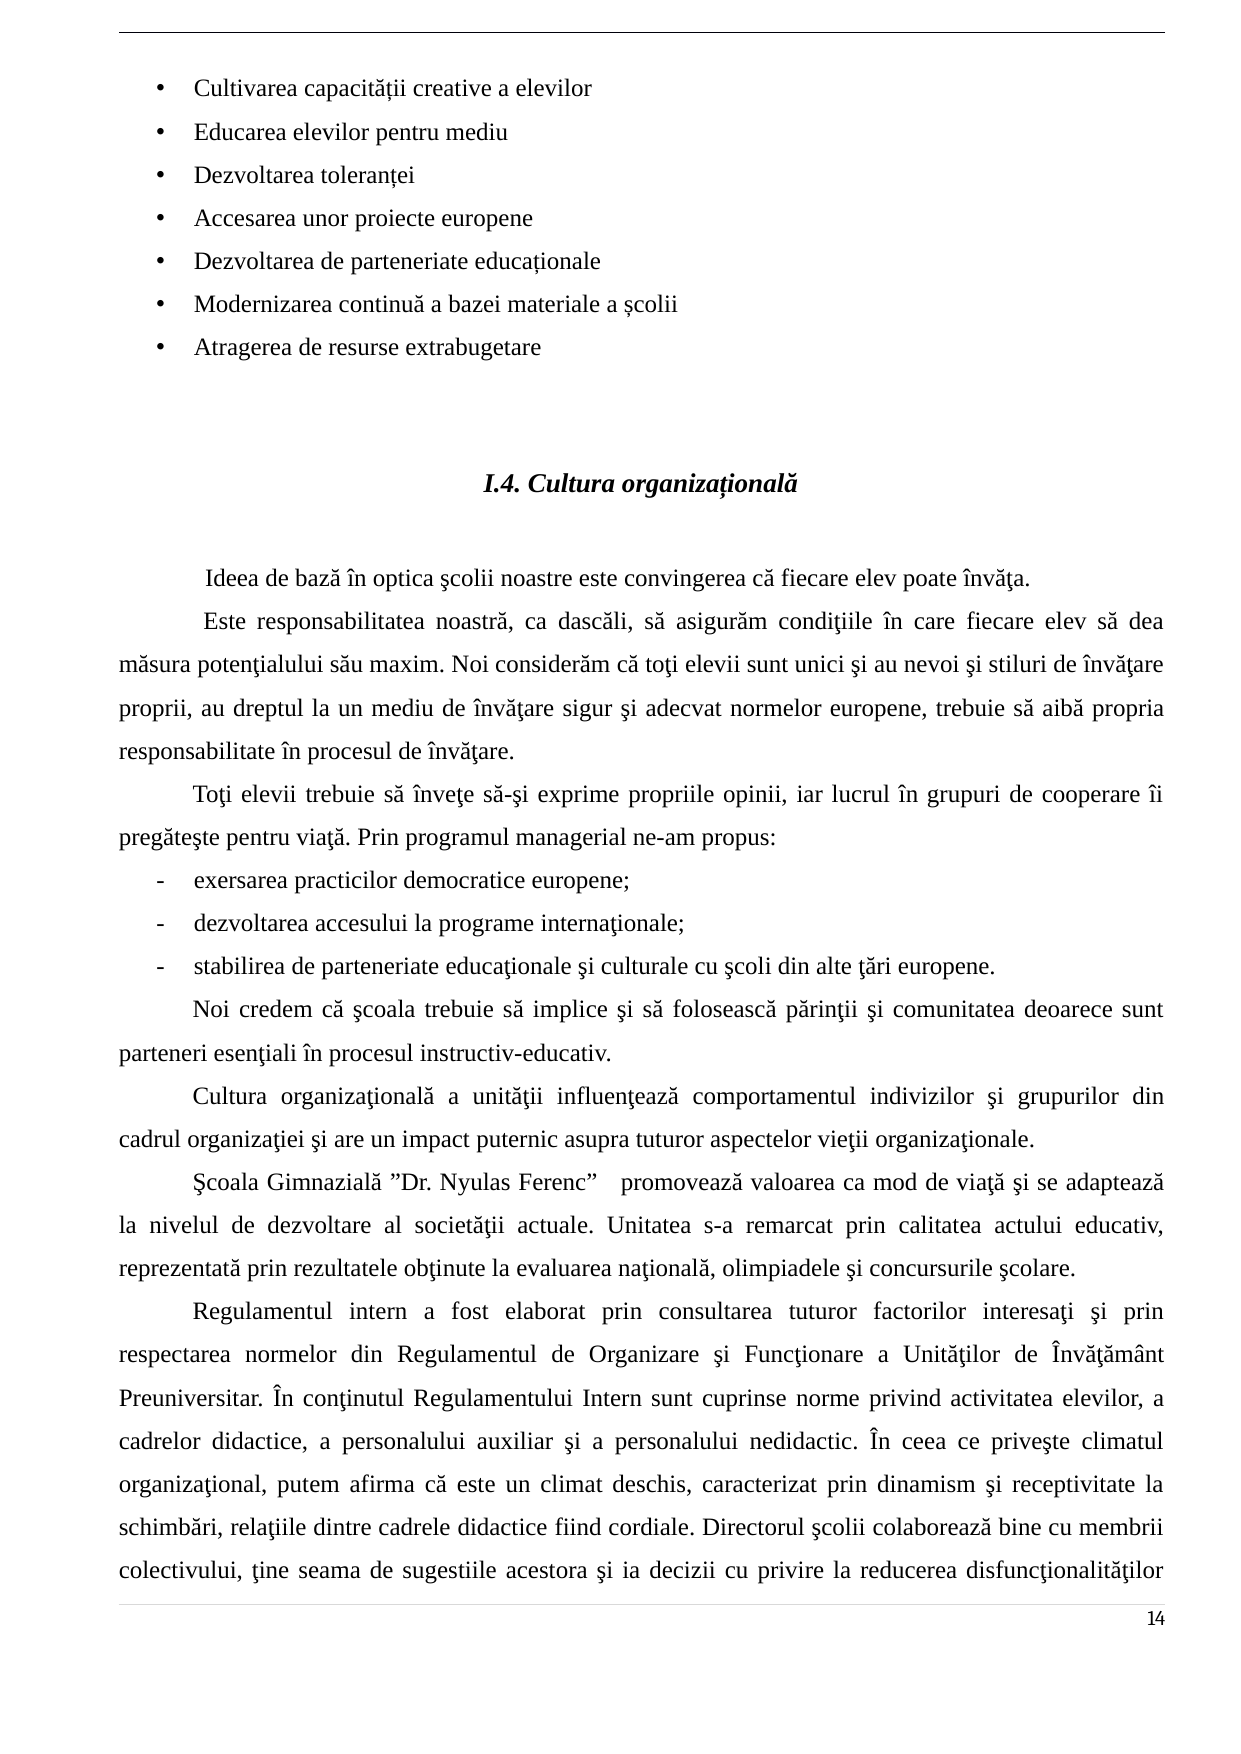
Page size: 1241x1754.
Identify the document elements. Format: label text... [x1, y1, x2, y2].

list Dezvoltarea de parteneriate educaționale [156, 246, 1165, 275]
list stabilirea de parteneriate educaţionale şi culturale cu şcoli din alte ţări europene. [156, 951, 1165, 980]
list Atragerea de resurse extrabugetare [156, 332, 1165, 361]
list Accesarea unor proiecte europene [156, 203, 1165, 232]
list Dezvoltarea toleranței [156, 160, 1165, 188]
text Noi credem că şcoala trebuie să implice şi să folosească părinţii şi comunitatea deoarece sunt parteneri esenţiali în procesul instructiv-educativ. [118, 994, 1165, 1066]
list Educarea elevilor pentru mediu [156, 117, 1165, 145]
list Cultivarea capacității creative a elevilor [156, 73, 1165, 102]
list exersarea practicilor democratice europene; [156, 865, 1165, 894]
text Ideea de bază în optica şcolii noastre este convingerea că fiecare elev poate învăţa. [118, 563, 1165, 592]
subtitle I.4. Cultura organizațională [118, 467, 1165, 498]
text Este responsabilitatea noastră, ca dascăli, să asigurăm condiţiile în care fiecare elev să dea măsura potenţialului său maxim. Noi considerăm că toţi elevii sunt unici şi au nevoi şi stiluri de învăţare proprii, au dreptul la un mediu de învăţare sigur şi adecvat normelor europene, trebuie să aibă propria responsabilitate în procesul de învăţare. [118, 606, 1165, 764]
list Modernizarea continuă a bazei materiale a școlii [156, 289, 1165, 318]
text Toţi elevii trebuie să înveţe să-şi exprime propriile opinii, iar lucrul în grupuri de cooperare îi pregăteşte pentru viaţă. Prin programul managerial ne-am propus: [118, 779, 1165, 851]
text Şcoala Gimnazială ”Dr. Nyulas Ferenc” promovează valoarea ca mod de viaţă şi se adaptează la nivelul de dezvoltare al societăţii actuale. Unitatea s-a remarcat prin calitatea actului educativ, reprezentată prin rezultatele obţinute la evaluarea naţională, olimpiadele şi concursurile şcolare. [118, 1167, 1165, 1282]
text Regulamentul intern a fost elaborat prin consultarea tuturor factorilor interesaţi şi prin respectarea normelor din Regulamentul de Organizare şi Funcţionare a Unităţilor de Învăţământ Preuniversitar. În conţinutul Regulamentului Intern sunt cuprinse norme privind activitatea elevilor, a cadrelor didactice, a personalului auxiliar şi a personalului nedidactic. În ceea ce priveşte climatul organizaţional, putem afirma că este un climat deschis, caracterizat prin dinamism şi receptivitate la schimbări, relaţiile dintre cadrele didactice fiind cordiale. Directorul şcolii colaborează bine cu membrii colectivului, ţine seama de sugestiile acestora şi ia decizii cu privire la reducerea disfuncţionalităţilor [118, 1296, 1165, 1584]
list dezvoltarea accesului la programe internaţionale; [156, 908, 1165, 937]
text Cultura organizaţională a unităţii influenţează comportamentul indivizilor şi grupurilor din cadrul organizaţiei şi are un impact puternic asupra tuturor aspectelor vieţii organizaţionale. [118, 1081, 1165, 1153]
